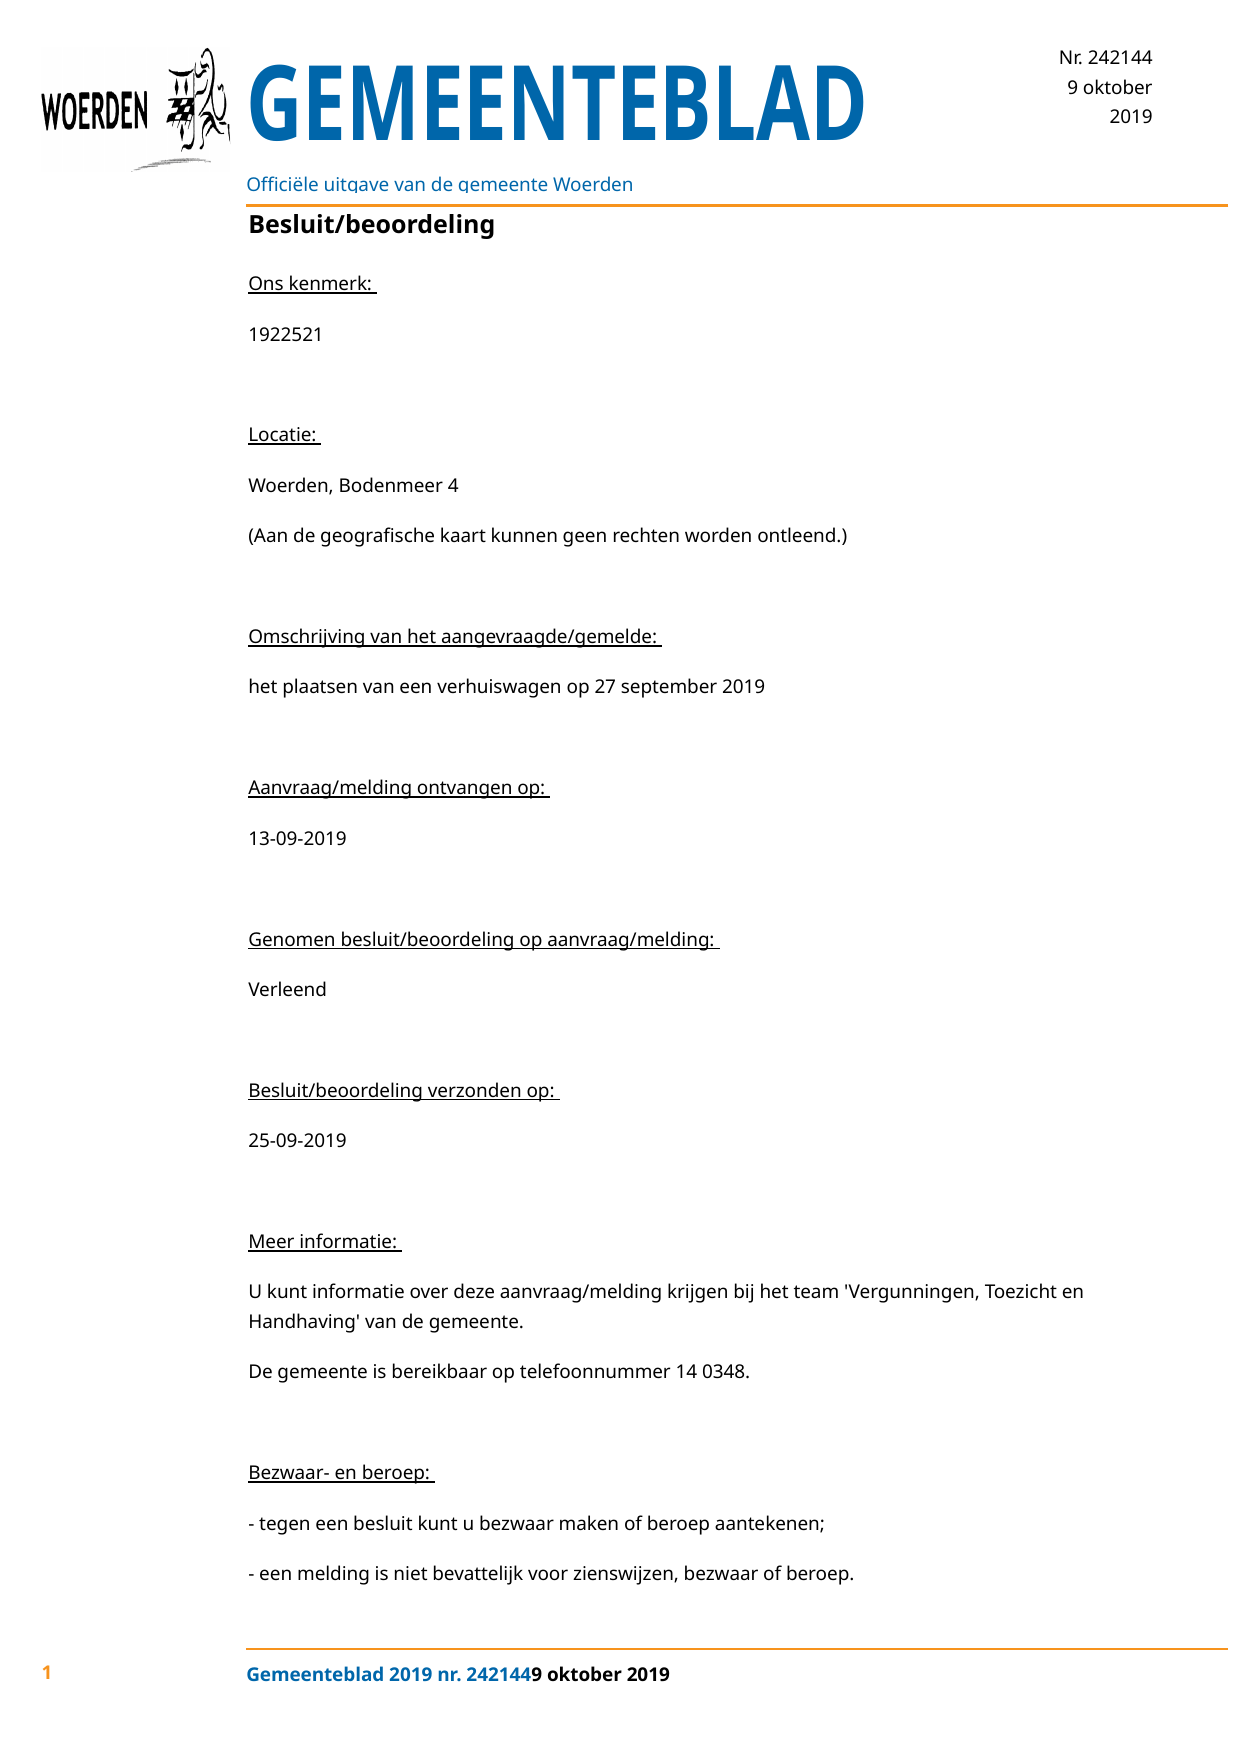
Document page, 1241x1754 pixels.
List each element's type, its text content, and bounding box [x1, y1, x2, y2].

text U kunt informatie over deze aanvraag/melding krijgen bij het team 'Vergunningen, Toezicht en Handhaving' van de gemeente. [248, 1279, 1152, 1334]
text Omschrijving van het aangevraagde/gemelde: [248, 623, 1152, 649]
text 1922521 [248, 321, 1152, 346]
text Verleend [248, 976, 1152, 1002]
text - tegen een besluit kunt u bezwaar maken of beroep aantekenen; [248, 1510, 1152, 1536]
picture [41, 47, 231, 172]
text 25-09-2019 [248, 1127, 1152, 1153]
text het plaatsen van een verhuiswagen op 27 september 2019 [248, 674, 1152, 699]
text Meer informatie: [248, 1228, 1152, 1254]
text Aanvraag/melding ontvangen op: [248, 774, 1152, 800]
text (Aan de geografische kaart kunnen geen rechten worden ontleend.) [248, 522, 1152, 548]
text Bezwaar- en beroep: [248, 1459, 1152, 1485]
text Woerden, Bodenmeer 4 [248, 472, 1152, 498]
text Locatie: [248, 422, 1152, 447]
text Besluit/beoordeling verzonden op: [248, 1077, 1152, 1103]
text De gemeente is bereikbaar op telefoonnummer 14 0348. [248, 1359, 1152, 1384]
text 13-09-2019 [248, 825, 1152, 851]
text Ons kenmerk: [248, 270, 1152, 296]
text Genomen besluit/beoordeling op aanvraag/melding: [248, 926, 1152, 951]
text - een melding is niet bevattelijk voor zienswijzen, bezwaar of beroep. [248, 1560, 1152, 1586]
text Besluit/beoordeling [248, 207, 1152, 241]
